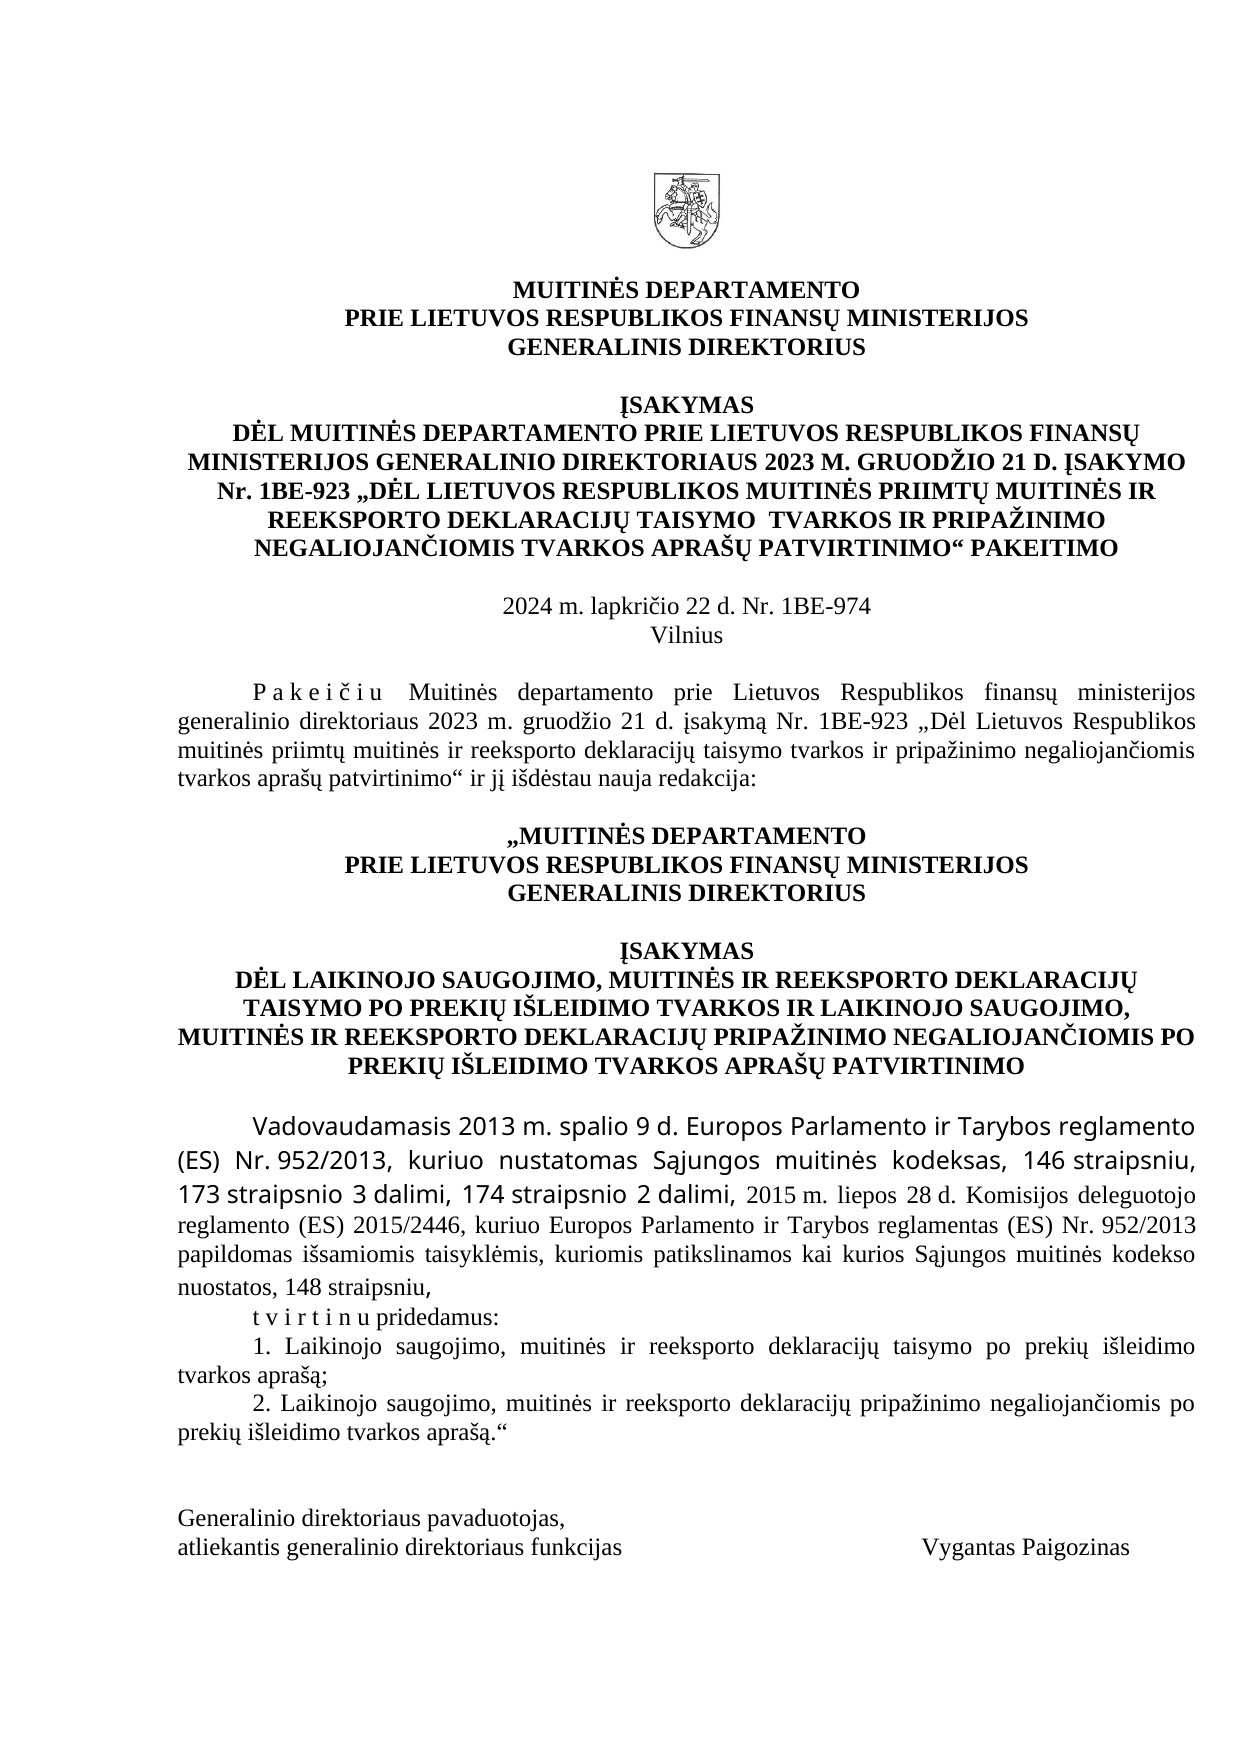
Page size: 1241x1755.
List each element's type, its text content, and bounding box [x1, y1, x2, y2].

text atliekantis generalinio direktoriaus funkcijas Vygantas Paigozinas [177, 1532, 1196, 1561]
text PRIE LIETUVOS RESPUBLIKOS FINANSŲ MINISTERIJOS [177, 850, 1196, 878]
text DĖL LAIKINOJO SAUGOJIMO, MUITINĖS IR REEKSPORTO DEKLARACIJŲ TAISYMO PO PREKIŲ IŠLEIDIMO TVARKOS IR LAIKINOJO SAUGOJIMO, MUITINĖS IR REEKSPORTO DEKLARACIJŲ PRIPAŽINIMO NEGALIOJANČIOMIS PO PREKIŲ IŠLEIDIMO TVARKOS APRAŠŲ PATVIRTINIMO [177, 965, 1196, 1080]
text Generalinio direktoriaus pavaduotojas, [177, 1503, 1196, 1532]
text GENERALINIS DIREKTORIUS [177, 878, 1196, 907]
text MUITINĖS DEPARTAMENTO [177, 275, 1196, 303]
text 1. Laikinojo saugojimo, muitinės ir reeksporto deklaracijų taisymo po prekių išleidimo tvarkos aprašą; [177, 1331, 1196, 1388]
text PRIE LIETUVOS RESPUBLIKOS FINANSŲ MINISTERIJOS [177, 303, 1196, 332]
text t v i r t i n u pridedamus: [177, 1302, 1196, 1331]
text Pakeičiu Muitinės departamento prie Lietuvos Respublikos finansų ministerijos generalinio direktoriaus 2023 m. gruodžio 21 d. įsakymą Nr. 1BE-923 „Dėl Lietuvos Respublikos muitinės priimtų muitinės ir reeksporto deklaracijų taisymo tvarkos ir pripažinimo negaliojančiomis tvarkos aprašų patvirtinimo“ ir jį išdėstau nauja redakcija: [177, 677, 1196, 792]
text 2024 m. lapkričio 22 d. Nr. 1BE-974 [177, 591, 1196, 620]
text VOS [177, 1080, 1196, 1108]
text ĮSAKYMAS [177, 390, 1196, 418]
text 2. Laikinojo saugojimo, muitinės ir reeksporto deklaracijų pripažinimo negaliojančiomis po prekių išleidimo tvarkos aprašą.“ [177, 1388, 1196, 1446]
text DĖL MUITINĖS DEPARTAMENTO PRIE LIETUVOS RESPUBLIKOS FINANSŲ MINISTERIJOS GENERALINIO DIREKTORIAUS 2023 M. GRUODŽIO 21 D. ĮSAKYMO Nr. 1BE-923 „DĖL LIETUVOS RESPUBLIKOS MUITINĖS PRIIMTŲ MUITINĖS IR REEKSPORTO DEKLARACIJŲ TAISYMO TVARKOS IR PRIPAŽINIMO NEGALIOJANČIOMIS TVARKOS APRAŠŲ PATVIRTINIMO“ PAKEITIMO [177, 418, 1196, 562]
subtitle Vilnius [177, 620, 1196, 648]
text GENERALINIS DIREKTORIUS [177, 332, 1196, 361]
text ĮSAKYMAS [177, 936, 1196, 965]
text „MUITINĖS DEPARTAMENTO [177, 821, 1196, 850]
text Vadovaudamasis 2013 m. spalio 9 d. Europos Parlamento ir Tarybos reglamento (ES) Nr. 952/2013, kuriuo nustatomas Sąjungos muitinės kodeksas, 146 straipsniu, 173 straipsnio 3 dalimi, 174 straipsnio 2 dalimi, 2015 m. liepos 28 d. Komisijos deleguotojo reglamento (ES) 2015/2446, kuriuo Europos Parlamento ir Tarybos reglamentas (ES) Nr. 952/2013 papildomas išsamiomis taisyklėmis, kuriomis patikslinamos kai kurios Sąjungos muitinės kodekso nuostatos, 148 straipsniu, [177, 1108, 1196, 1302]
